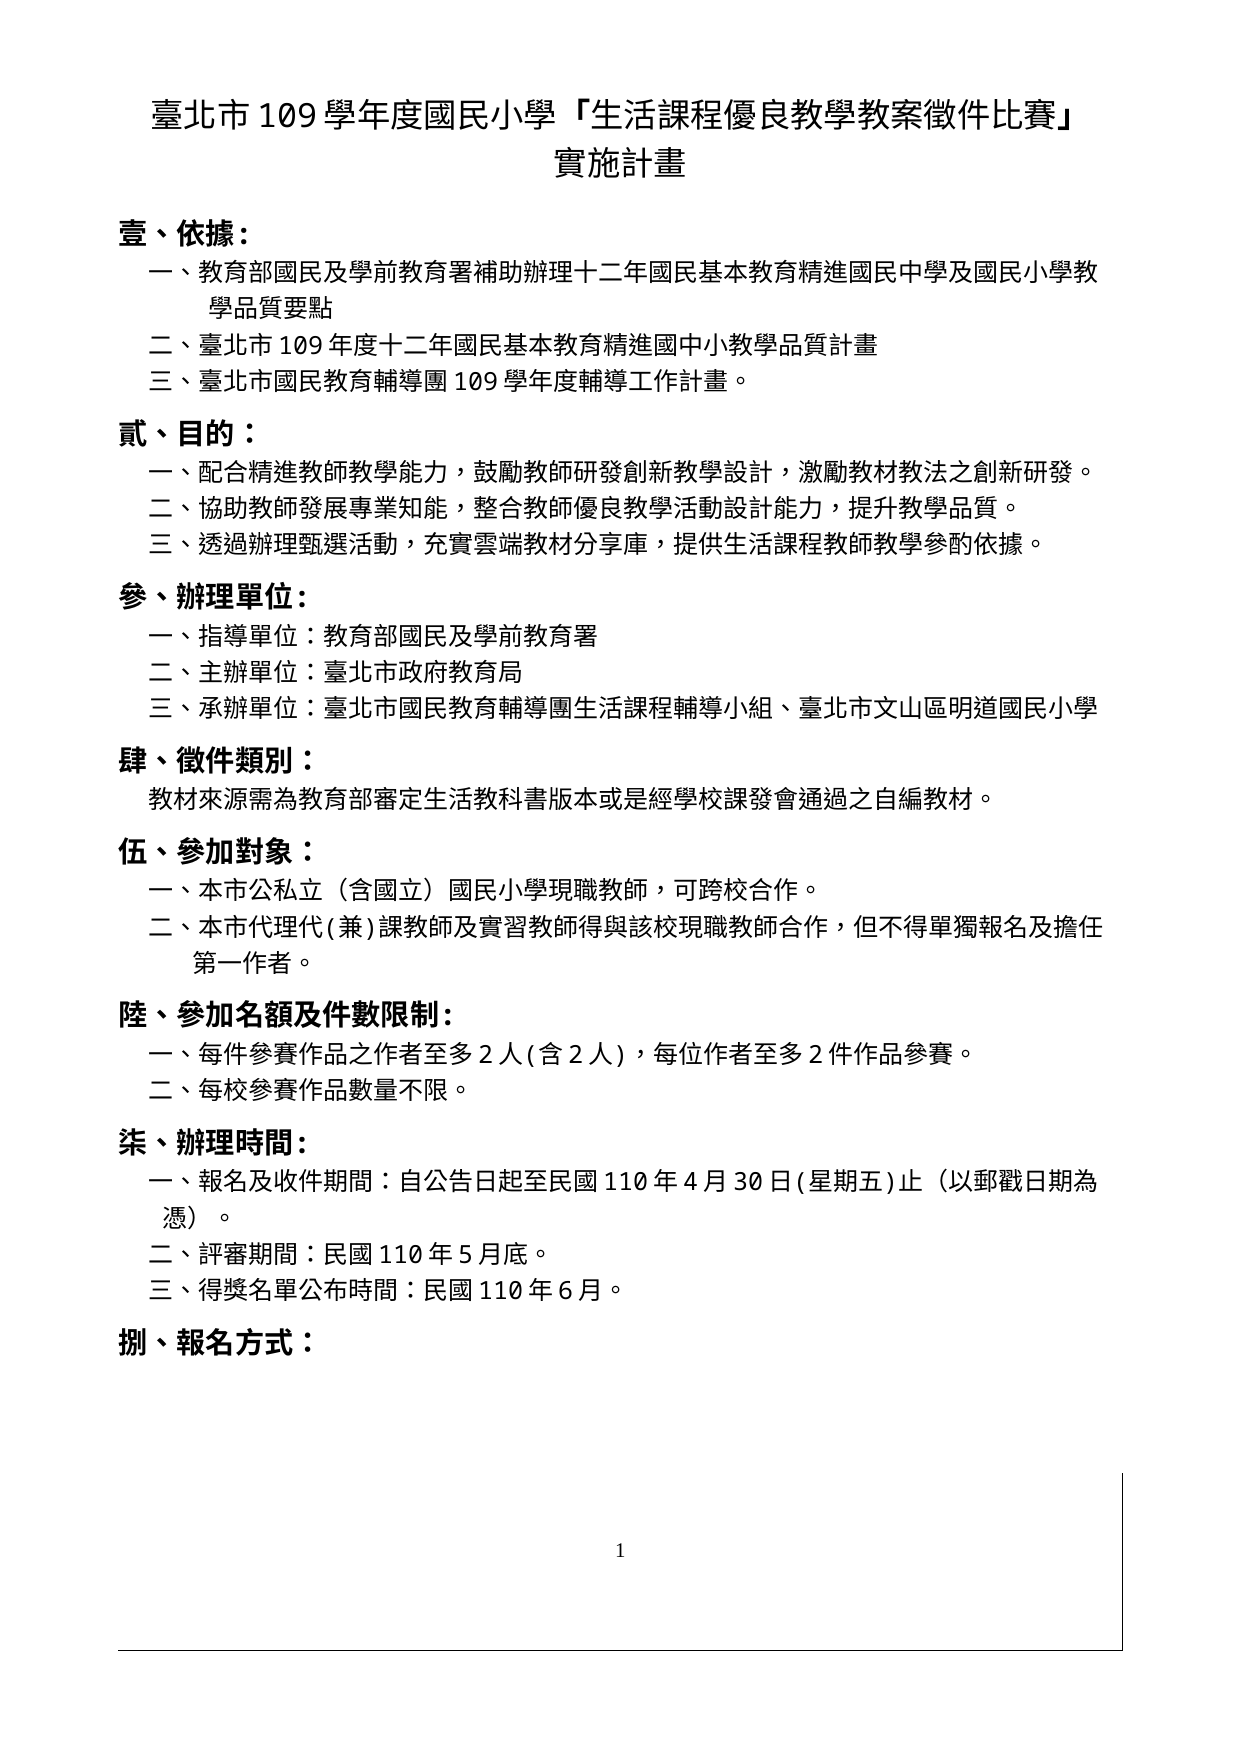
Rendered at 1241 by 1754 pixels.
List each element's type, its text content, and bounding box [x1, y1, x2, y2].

text 教材來源需為教育部審定生活教科書版本或是經學校課發會通過之自編教材。 [148, 780, 1122, 816]
text 肆、徵件類別： [118, 737, 1122, 780]
text 三、透過辦理甄選活動，充實雲端教材分享庫，提供生活課程教師教學參酌依據。 [148, 525, 1122, 561]
text 貳、目的： [118, 410, 1122, 452]
text 三、得獎名單公布時間：民國110年6月。 [148, 1271, 1122, 1307]
text 二、臺北市109年度十二年國民基本教育精進國中小教學品質計畫 [148, 325, 1122, 361]
text 一、指導單位：教育部國民及學前教育署 [148, 616, 1122, 652]
text 三、臺北市國民教育輔導團109學年度輔導工作計畫。 [148, 361, 1122, 398]
text 二、主辦單位：臺北市政府教育局 [148, 652, 1122, 689]
text 二、評審期間：民國110年5月底。 [148, 1234, 1122, 1271]
text 學品質要點 [148, 289, 1122, 325]
text 壹、依據: [118, 210, 1122, 253]
text 三、承辦單位：臺北市國民教育輔導團生活課程輔導小組、臺北市文山區明道國民小學 [148, 689, 1122, 725]
text 實施計畫 [118, 137, 1122, 185]
text 一、每件參賽作品之作者至多2人(含2人)，每位作者至多2件作品參賽。 [148, 1034, 1122, 1071]
text 參、辦理單位: [118, 574, 1122, 616]
text 臺北市109學年度國民小學「生活課程優良教學教案徵件比賽」 [118, 89, 1122, 137]
text 一、本市公私立（含國立）國民小學現職教師，可跨校合作。 [148, 871, 1122, 907]
text 柒、辦理時間: [118, 1119, 1122, 1162]
text 伍、參加對象： [118, 828, 1122, 871]
text 二、每校參賽作品數量不限。 [148, 1071, 1122, 1107]
text 捌、報名方式： [118, 1319, 1122, 1362]
text 二、協助教師發展專業知能，整合教師優良教學活動設計能力，提升教學品質。 [148, 489, 1122, 525]
text 陸、參加名額及件數限制: [118, 992, 1122, 1034]
text 一、教育部國民及學前教育署補助辦理十二年國民基本教育精進國民中學及國民小學教 [148, 253, 1122, 289]
text 一、配合精進教師教學能力，鼓勵教師研發創新教學設計，激勵教材教法之創新研發。 [148, 452, 1122, 489]
text 二、本市代理代(兼)課教師及實習教師得與該校現職教師合作，但不得單獨報名及擔任第一作者。 [148, 907, 1122, 979]
text 一、報名及收件期間：自公告日起至民國110年4月30日(星期五)止（以郵戳日期為憑）。 [148, 1162, 1122, 1234]
